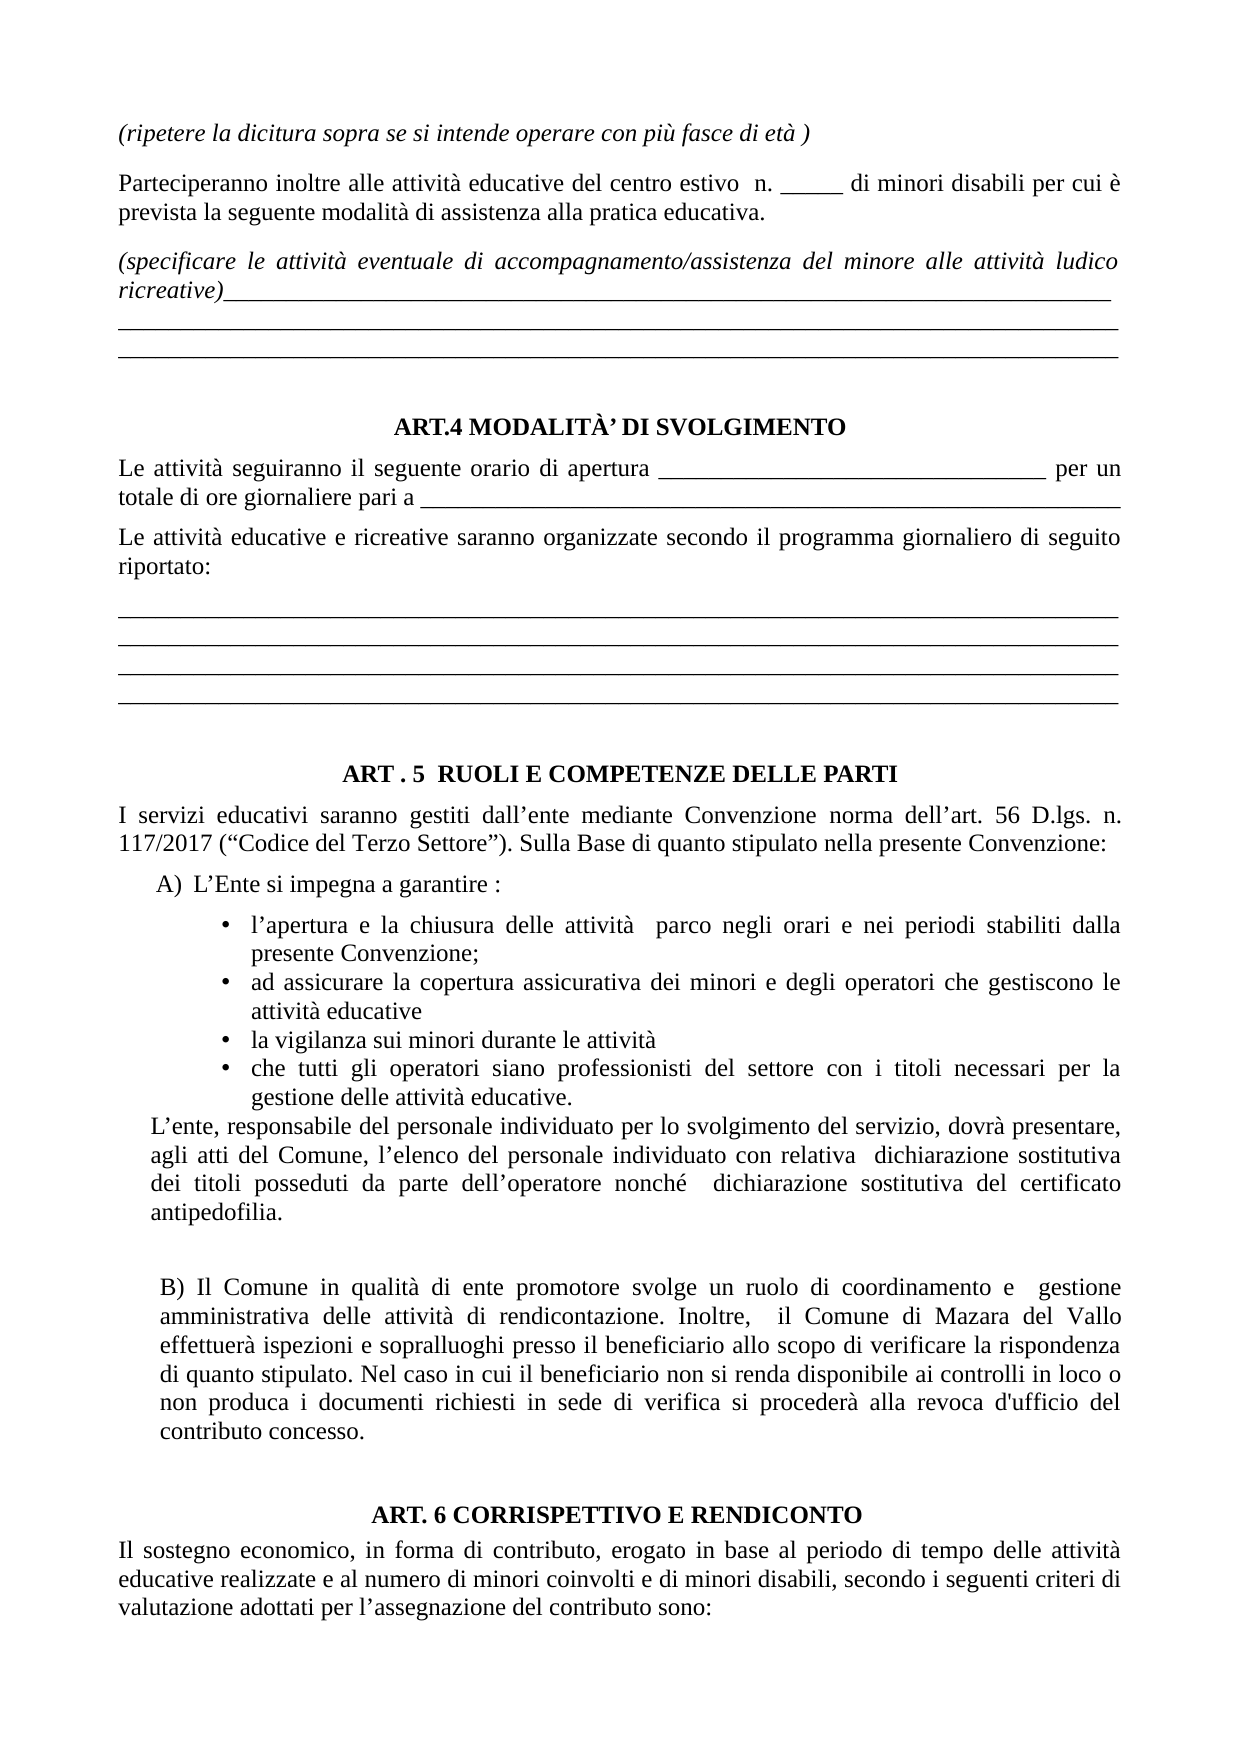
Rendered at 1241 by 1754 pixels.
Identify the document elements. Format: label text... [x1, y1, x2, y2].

text B) Il Comune in qualità di ente promotore svolge un ruolo di coordinamento e gestione amministrativa delle attività di rendicontazione. Inoltre, il Comune di Mazara del Vallo effettuerà ispezioni e sopralluoghi presso il beneficiario allo scopo di verificare la rispondenza di quanto stipulato. Nel caso in cui il beneficiario non si renda disponibile ai controlli in loco o non produca i documenti richiesti in sede di verifica si procederà alla revoca d'ufficio del contributo concesso. [159, 1272, 1122, 1445]
list L’ente, responsabile del personale individuato per lo svolgimento del servizio, dovrà presentare, agli atti del Comune, l’elenco del personale individuato con relativa dichiarazione sostitutiva dei titoli posseduti da parte dell’operatore nonché dichiarazione sostitutiva del certificato antipedofilia. [121, 1111, 1122, 1226]
text (ripetere la dicitura sopra se si intende operare con più fasce di età ) [118, 118, 1122, 147]
list che tutti gli operatori siano professionisti del settore con i titoli necessari per la gestione delle attività educative. [221, 1053, 1122, 1111]
list ad assicurare la copertura assicurativa dei minori e degli operatori che gestiscono le attività educative [221, 967, 1122, 1025]
list l’apertura e la chiusura delle attività parco negli orari e nei periodi stabiliti dalla presente Convenzione; [221, 910, 1122, 967]
text Le attività educative e ricreative saranno organizzate secondo il programma giornaliero di seguito riportato: [118, 522, 1122, 580]
text ART.4 MODALITÀ’ DI SVOLGIMENTO [118, 412, 1122, 441]
text ART. 6 CORRISPETTIVO E RENDICONTO [118, 1500, 1122, 1529]
list L’Ente si impegna a garantire : [156, 869, 1122, 898]
list la vigilanza sui minori durante le attività [221, 1025, 1122, 1053]
text ________________________________________________________________________________________________________________________________________________________________________________________________________________________________________________________________________________________________________________________________ [118, 592, 1122, 707]
text Il sostegno economico, in forma di contributo, erogato in base al periodo di tempo delle attività educative realizzate e al numero di minori coinvolti e di minori disabili, secondo i seguenti criteri di valutazione adottati per l’assegnazione del contributo sono: [118, 1535, 1122, 1621]
text Le attività seguiranno il seguente orario di apertura _______________________________ per un totale di ore giornaliere pari a ________________________________________________________ [118, 453, 1122, 510]
text I servizi educativi saranno gestiti dall’ente mediante Convenzione norma dell’art. 56 D.lgs. n. 117/2017 (“Codice del Terzo Settore”). Sulla Base di quanto stipulato nella presente Convenzione: [118, 800, 1122, 857]
text ART . 5 RUOLI E COMPETENZE DELLE PARTI [118, 759, 1122, 788]
text Parteciperanno inoltre alle attività educative del centro estivo n. _____ di minori disabili per cui è prevista la seguente modalità di assistenza alla pratica educativa. [118, 168, 1122, 225]
text (specificare le attività eventuale di accompagnamento/assistenza del minore alle attività ludico ricreative)_______________________________________________________________________________________________________________________________________________________________________________________________________________________________________ [118, 246, 1122, 361]
